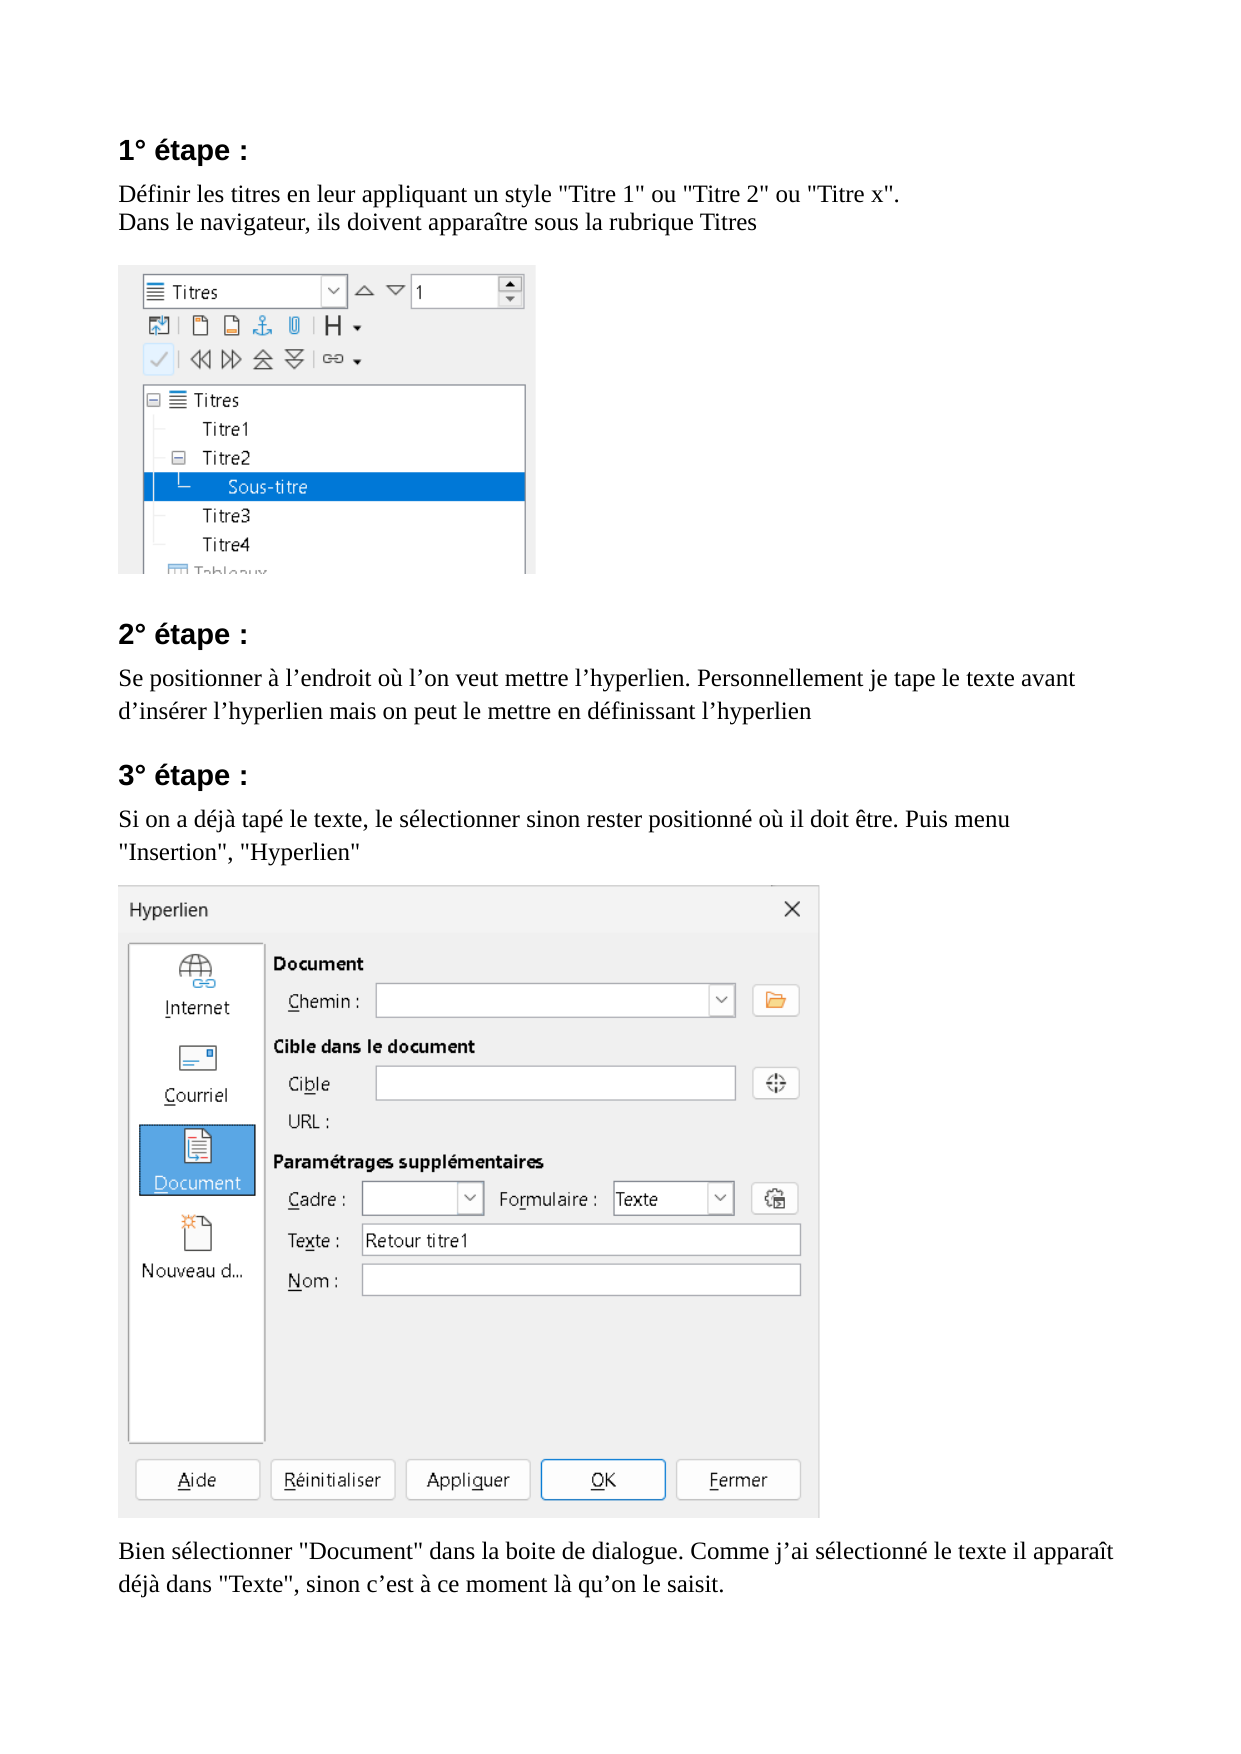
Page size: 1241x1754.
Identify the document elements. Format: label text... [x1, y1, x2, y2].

subtitle 3° étape : [118, 758, 1122, 792]
picture [118, 265, 536, 574]
text Dans le navigateur, ils doivent apparaître sous la rubrique Titres [118, 207, 1122, 236]
subtitle 2° étape : [118, 617, 1122, 651]
picture [118, 885, 820, 1518]
text Si on a déjà tapé le texte, le sélectionner sinon rester positionné où il doit être. Puis menu "Insertion", "Hyperlien" [118, 804, 1122, 866]
text Bien sélectionner "Document" dans la boite de dialogue. Comme j’ai sélectionné le texte il apparaît déjà dans "Texte", sinon c’est à ce moment là qu’on le saisit. [118, 1536, 1122, 1598]
subtitle 1° étape : [118, 133, 1122, 166]
text Se positionner à l’endroit où l’on veut mettre l’hyperlien. Personnellement je tape le texte avant d’insérer l’hyperlien mais on peut le mettre en définissant l’hyperlien [118, 663, 1122, 725]
text Définir les titres en leur appliquant un style "Titre 1" ou "Titre 2" ou "Titre x". [118, 179, 1122, 207]
